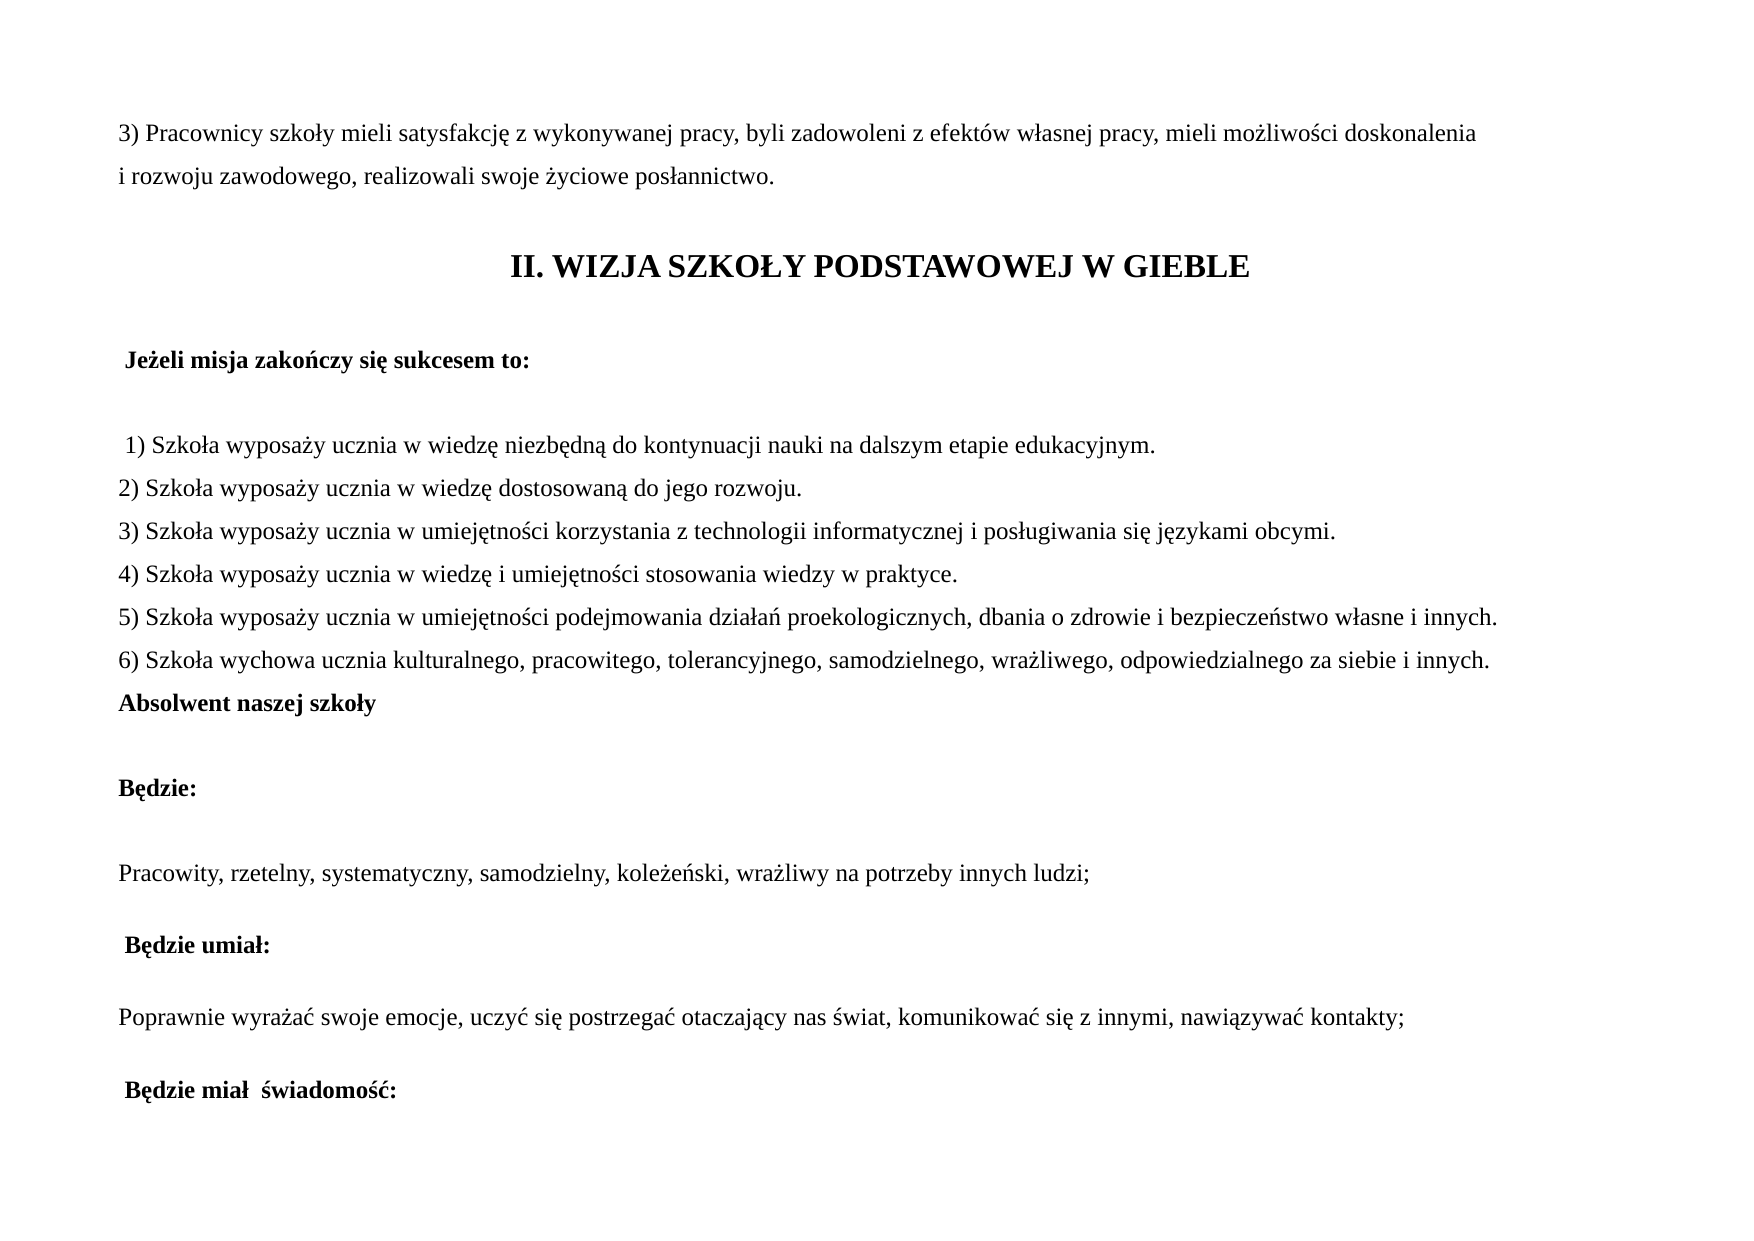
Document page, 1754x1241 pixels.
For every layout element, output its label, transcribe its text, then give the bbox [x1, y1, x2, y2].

text Poprawnie wyrażać swoje emocje, uczyć się postrzegać otaczający nas świat, komunikować się z innymi, nawiązywać kontakty; [118, 1002, 1636, 1031]
text Pracowity, rzetelny, systematyczny, samodzielny, koleżeński, wrażliwy na potrzeby innych ludzi; [118, 858, 1636, 887]
text Będzie miał świadomość: [118, 1075, 1636, 1103]
text Jeżeli misja zakończy się sukcesem to: [118, 345, 1636, 374]
text Będzie: [118, 773, 1636, 802]
text Będzie umiał: [118, 930, 1636, 959]
text II. WIZJA SZKOŁY PODSTAWOWEJ W GIEBLE [118, 246, 1636, 284]
text 3) Pracownicy szkoły mieli satysfakcję z wykonywanej pracy, byli zadowoleni z efektów własnej pracy, mieli możliwości doskonalenia i rozwoju zawodowego, realizowali swoje życiowe posłannictwo. [118, 118, 1636, 190]
text 1) Szkoła wyposaży ucznia w wiedzę niezbędną do kontynuacji nauki na dalszym etapie edukacyjnym. 2) Szkoła wyposaży ucznia w wiedzę dostosowaną do jego rozwoju. 3) Szkoła wyposaży ucznia w umiejętności korzystania z technologii informatycznej i posługiwania się językami obcymi. 4) Szkoła wyposaży ucznia w wiedzę i umiejętności stosowania wiedzy w praktyce. 5) Szkoła wyposaży ucznia w umiejętności podejmowania działań proekologicznych, dbania o zdrowie i bezpieczeństwo własne i innych. 6) Szkoła wychowa ucznia kulturalnego, pracowitego, tolerancyjnego, samodzielnego, wrażliwego, odpowiedzialnego za siebie i innych. Absolwent naszej szkoły [118, 430, 1636, 717]
